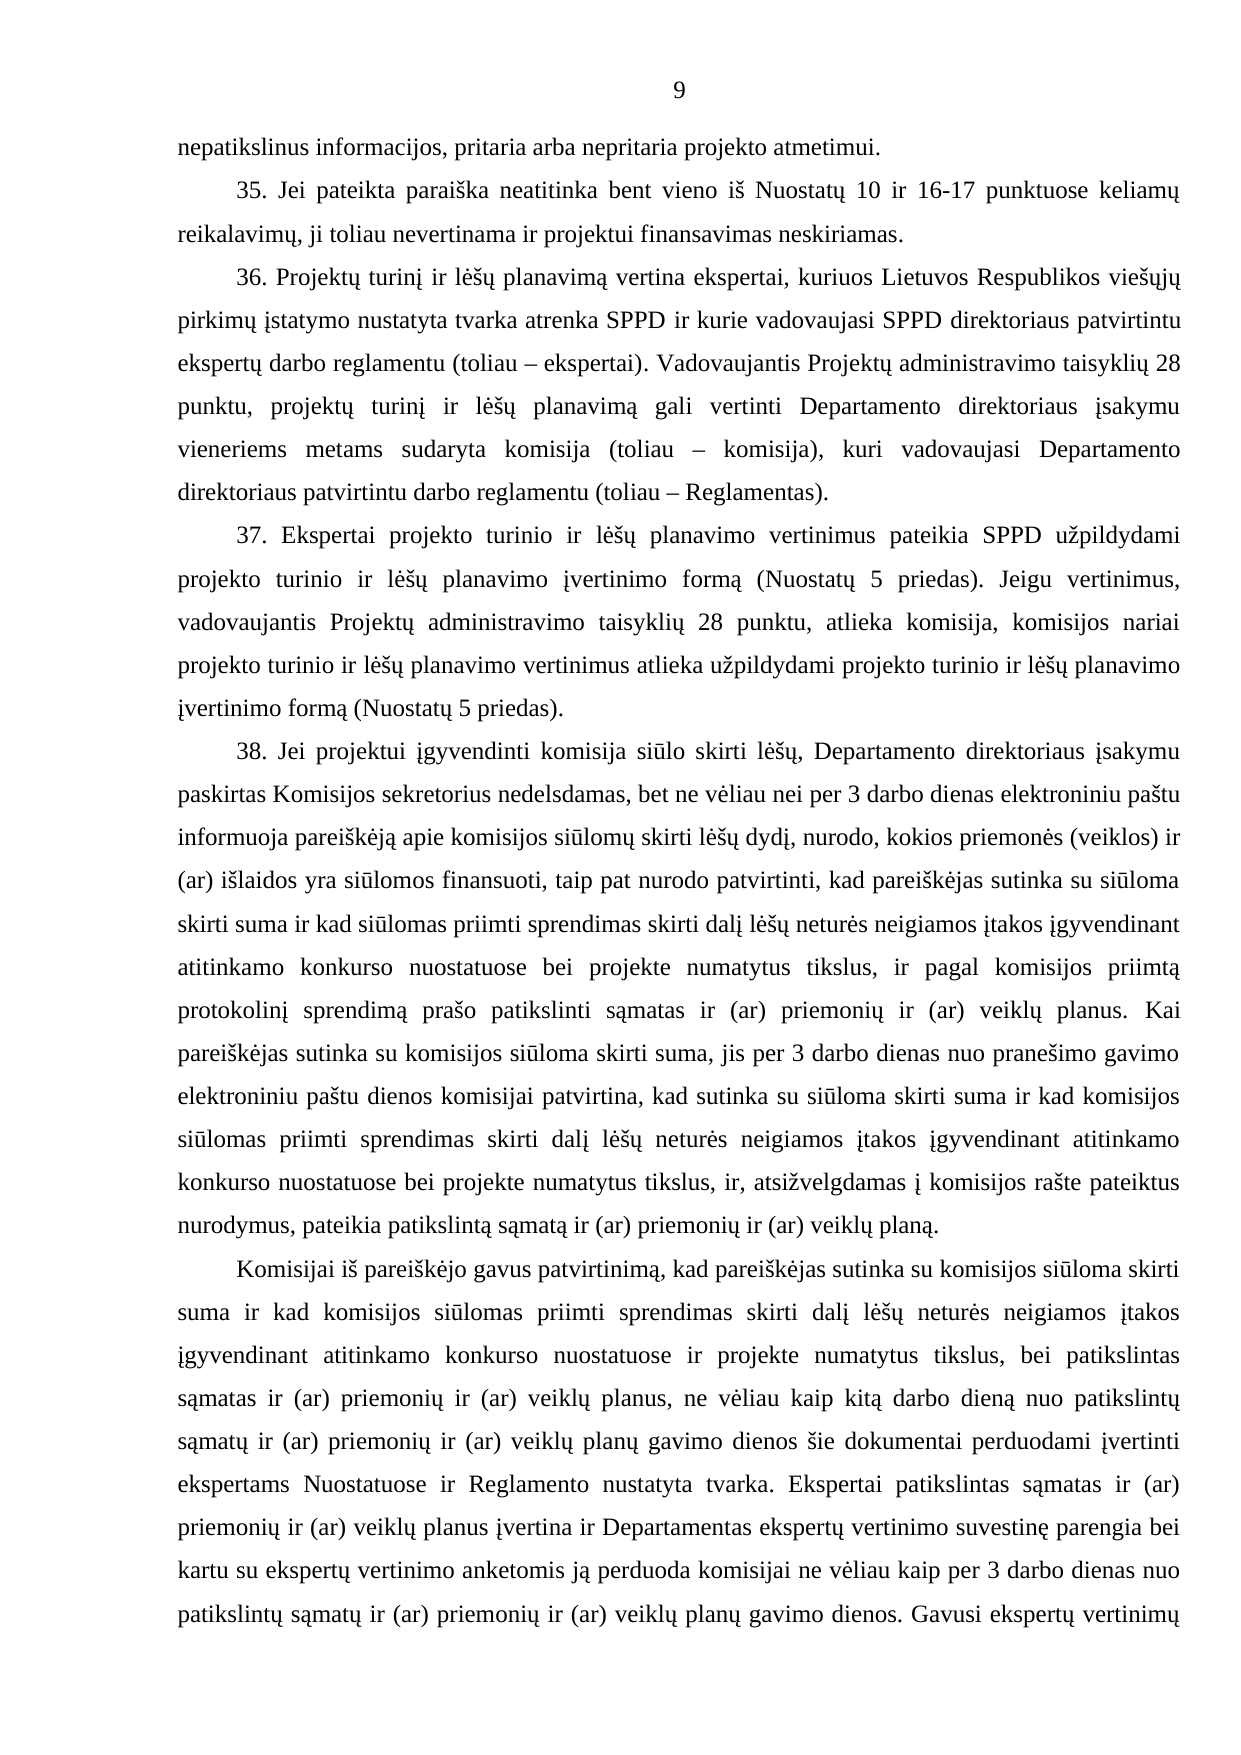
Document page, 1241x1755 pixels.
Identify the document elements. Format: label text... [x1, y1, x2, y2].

text 37. Ekspertai projekto turinio ir lėšų planavimo vertinimus pateikia SPPD užpildydami projekto turinio ir lėšų planavimo įvertinimo formą (Nuostatų 5 priedas). Jeigu vertinimus, vadovaujantis Projektų administravimo taisyklių 28 punktu, atlieka komisija, komisijos nariai projekto turinio ir lėšų planavimo vertinimus atlieka užpildydami projekto turinio ir lėšų planavimo įvertinimo formą (Nuostatų 5 priedas). [177, 521, 1181, 722]
text Komisijai iš pareiškėjo gavus patvirtinimą, kad pareiškėjas sutinka su komisijos siūloma skirti suma ir kad komisijos siūlomas priimti sprendimas skirti dalį lėšų neturės neigiamos įtakos įgyvendinant atitinkamo konkurso nuostatuose ir projekte numatytus tikslus, bei patikslintas sąmatas ir (ar) priemonių ir (ar) veiklų planus, ne vėliau kaip kitą darbo dieną nuo patikslintų sąmatų ir (ar) priemonių ir (ar) veiklų planų gavimo dienos šie dokumentai perduodami įvertinti ekspertams Nuostatuose ir Reglamento nustatyta tvarka. Ekspertai patikslintas sąmatas ir (ar) priemonių ir (ar) veiklų planus įvertina ir Departamentas ekspertų vertinimo suvestinę parengia bei kartu su ekspertų vertinimo anketomis ją perduoda komisijai ne vėliau kaip per 3 darbo dienas nuo patikslintų sąmatų ir (ar) priemonių ir (ar) veiklų planų gavimo dienos. Gavusi ekspertų vertinimų [177, 1254, 1181, 1627]
text nepatikslinus informacijos, pritaria arba nepritaria projekto atmetimui. [177, 132, 1181, 161]
text 35. Jei pateikta paraiška neatitinka bent vieno iš Nuostatų 10 ir 16-17 punktuose keliamų reikalavimų, ji toliau nevertinama ir projektui finansavimas neskiriamas. [177, 176, 1181, 247]
text 36. Projektų turinį ir lėšų planavimą vertina ekspertai, kuriuos Lietuvos Respublikos viešųjų pirkimų įstatymo nustatyta tvarka atrenka SPPD ir kurie vadovaujasi SPPD direktoriaus patvirtintu ekspertų darbo reglamentu (toliau – ekspertai). Vadovaujantis Projektų administravimo taisyklių 28 punktu, projektų turinį ir lėšų planavimą gali vertinti Departamento direktoriaus įsakymu vieneriems metams sudaryta komisija (toliau – komisija), kuri vadovaujasi Departamento direktoriaus patvirtintu darbo reglamentu (toliau – Reglamentas). [177, 262, 1181, 506]
text 38. Jei projektui įgyvendinti komisija siūlo skirti lėšų, Departamento direktoriaus įsakymu paskirtas Komisijos sekretorius nedelsdamas, bet ne vėliau nei per 3 darbo dienas elektroniniu paštu informuoja pareiškėją apie komisijos siūlomų skirti lėšų dydį, nurodo, kokios priemonės (veiklos) ir (ar) išlaidos yra siūlomos finansuoti, taip pat nurodo patvirtinti, kad pareiškėjas sutinka su siūloma skirti suma ir kad siūlomas priimti sprendimas skirti dalį lėšų neturės neigiamos įtakos įgyvendinant atitinkamo konkurso nuostatuose bei projekte numatytus tikslus, ir pagal komisijos priimtą protokolinį sprendimą prašo patikslinti sąmatas ir (ar) priemonių ir (ar) veiklų planus. Kai pareiškėjas sutinka su komisijos siūloma skirti suma, jis per 3 darbo dienas nuo pranešimo gavimo elektroniniu paštu dienos komisijai patvirtina, kad sutinka su siūloma skirti suma ir kad komisijos siūlomas priimti sprendimas skirti dalį lėšų neturės neigiamos įtakos įgyvendinant atitinkamo konkurso nuostatuose bei projekte numatytus tikslus, ir, atsižvelgdamas į komisijos rašte pateiktus nurodymus, pateikia patikslintą sąmatą ir (ar) priemonių ir (ar) veiklų planą. [177, 736, 1181, 1239]
